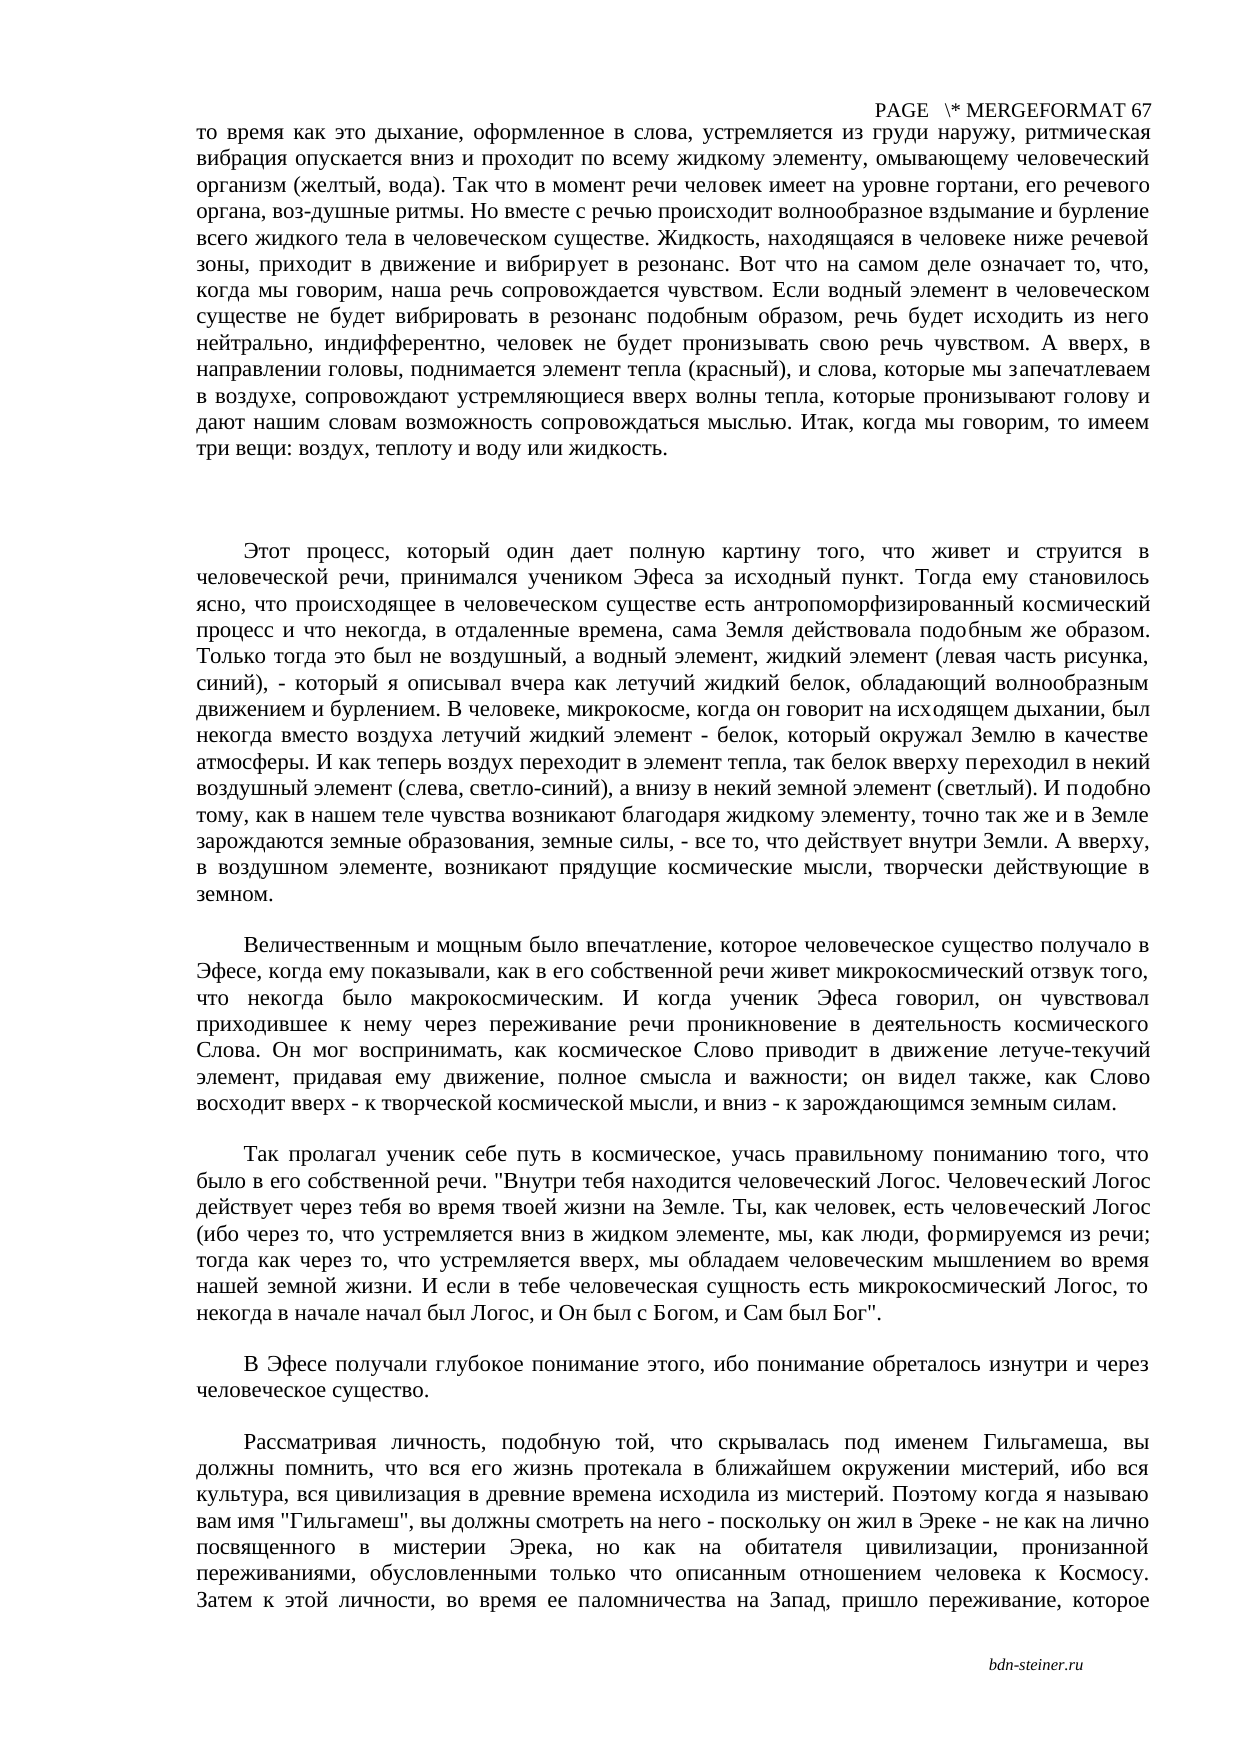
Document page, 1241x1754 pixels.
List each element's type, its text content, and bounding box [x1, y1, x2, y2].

text Величественным и мощным было впечатление, которое человеческое существо получало в Эфесе, когда ему показывали, как в его собственной речи живет микрокосмический отзвук того, что некогда было макрокосмическим. И когда ученик Эфеса говорил, он чувствовал приходившее к нему через переживание речи проникновение в деятельность космического Слова. Он мог воспринимать, как космическое Слово приводит в движение летуче-текучий элемент, придавая ему движение, полное смысла и важности; он видел также, как Слово восходит вверх - к творческой космической мысли, и вниз - к зарождающимся земным силам. [196, 931, 1151, 1116]
text Так пролагал ученик себе путь в космическое, учась правильному пониманию того, что было в его собственной речи. "Внутри тебя находится человеческий Логос. Человеческий Логос действует через тебя во время твоей жизни на Земле. Ты, как человек, есть человеческий Логос (ибо через то, что устремляется вниз в жидком элементе, мы, как люди, формируемся из речи; тогда как через то, что устремляется вверх, мы обладаем человеческим мышлением во время нашей земной жизни. И если в тебе человеческая сущность есть микрокосмический Логос, то некогда в начале начал был Логос, и Он был с Богом, и Сам был Бог". [196, 1141, 1151, 1325]
text В Эфесе получали глубокое понимание этого, ибо понимание обреталось изнутри и через человеческое существо. [196, 1350, 1151, 1403]
text то время как это дыхание, оформленное в слова, устремляется из груди наружу, ритмическая вибрация опускается вниз и проходит по всему жидкому элементу, омывающему человеческий организм (желтый, вода). Так что в момент речи человек имеет на уровне гортани, его речевого органа, воз-душные ритмы. Но вместе с речью происходит волнообразное вздымание и бурление всего жидкого тела в человеческом существе. Жидкость, находящаяся в человеке ниже речевой зоны, приходит в движение и вибрирует в резонанс. Вот что на самом деле означает то, что, когда мы говорим, наша речь сопровождается чувством. Если водный элемент в человеческом существе не будет вибрировать в резонанс подобным образом, речь будет исходить из него нейтрально, индифферентно, человек не будет пронизывать свою речь чувством. А вверх, в направлении головы, поднимается элемент тепла (красный), и слова, которые мы запечатлеваем в воздухе, сопровождают устремляющиеся вверх волны тепла, которые пронизывают голову и дают нашим словам возможность сопровождаться мыслью. Итак, когда мы говорим, то имеем три вещи: воздух, теплоту и воду или жидкость. [196, 118, 1151, 461]
text Рассматривая личность, подобную той, что скрывалась под именем Гильгамеша, вы должны помнить, что вся его жизнь протекала в ближайшем окружении мистерий, ибо вся культура, вся цивилизация в древние времена исходила из мистерий. Поэтому когда я называю вам имя "Гильгамеш", вы должны смотреть на него - поскольку он жил в Эреке - не как на лично посвященного в мистерии Эрека, но как на обитателя цивилизации, пронизанной переживаниями, обусловленными только что описанным отношением человека к Космосу. Затем к этой личности, во время ее паломничества на Запад, пришло переживание, которое [196, 1428, 1151, 1612]
text Этот процесс, который один дает полную картину того, что живет и струится в человеческой речи, принимался учеником Эфеса за исходный пункт. Тогда ему становилось ясно, что происходящее в человеческом существе есть антропоморфизированный космический процесс и что некогда, в отдаленные времена, сама Земля действовала подобным же образом. Только тогда это был не воздушный, а водный элемент, жидкий элемент (левая часть рисунка, синий), - который я описывал вчера как летучий жидкий белок, обладающий волнообразным движением и бурлением. В человеке, микрокосме, когда он говорит на исходящем дыхании, был некогда вместо воздуха летучий жидкий элемент - белок, который окружал Землю в качестве атмосферы. И как теперь воздух переходит в элемент тепла, так белок вверху переходил в некий воздушный элемент (слева, светло-синий), а внизу в некий земной элемент (светлый). И подобно тому, как в нашем теле чувства возникают благодаря жидкому элементу, точно так же и в Земле зарождаются земные образования, земные силы, - все то, что действует внутри Земли. А вверху, в воздушном элементе, возникают прядущие космические мысли, творчески действующие в земном. [196, 537, 1151, 906]
